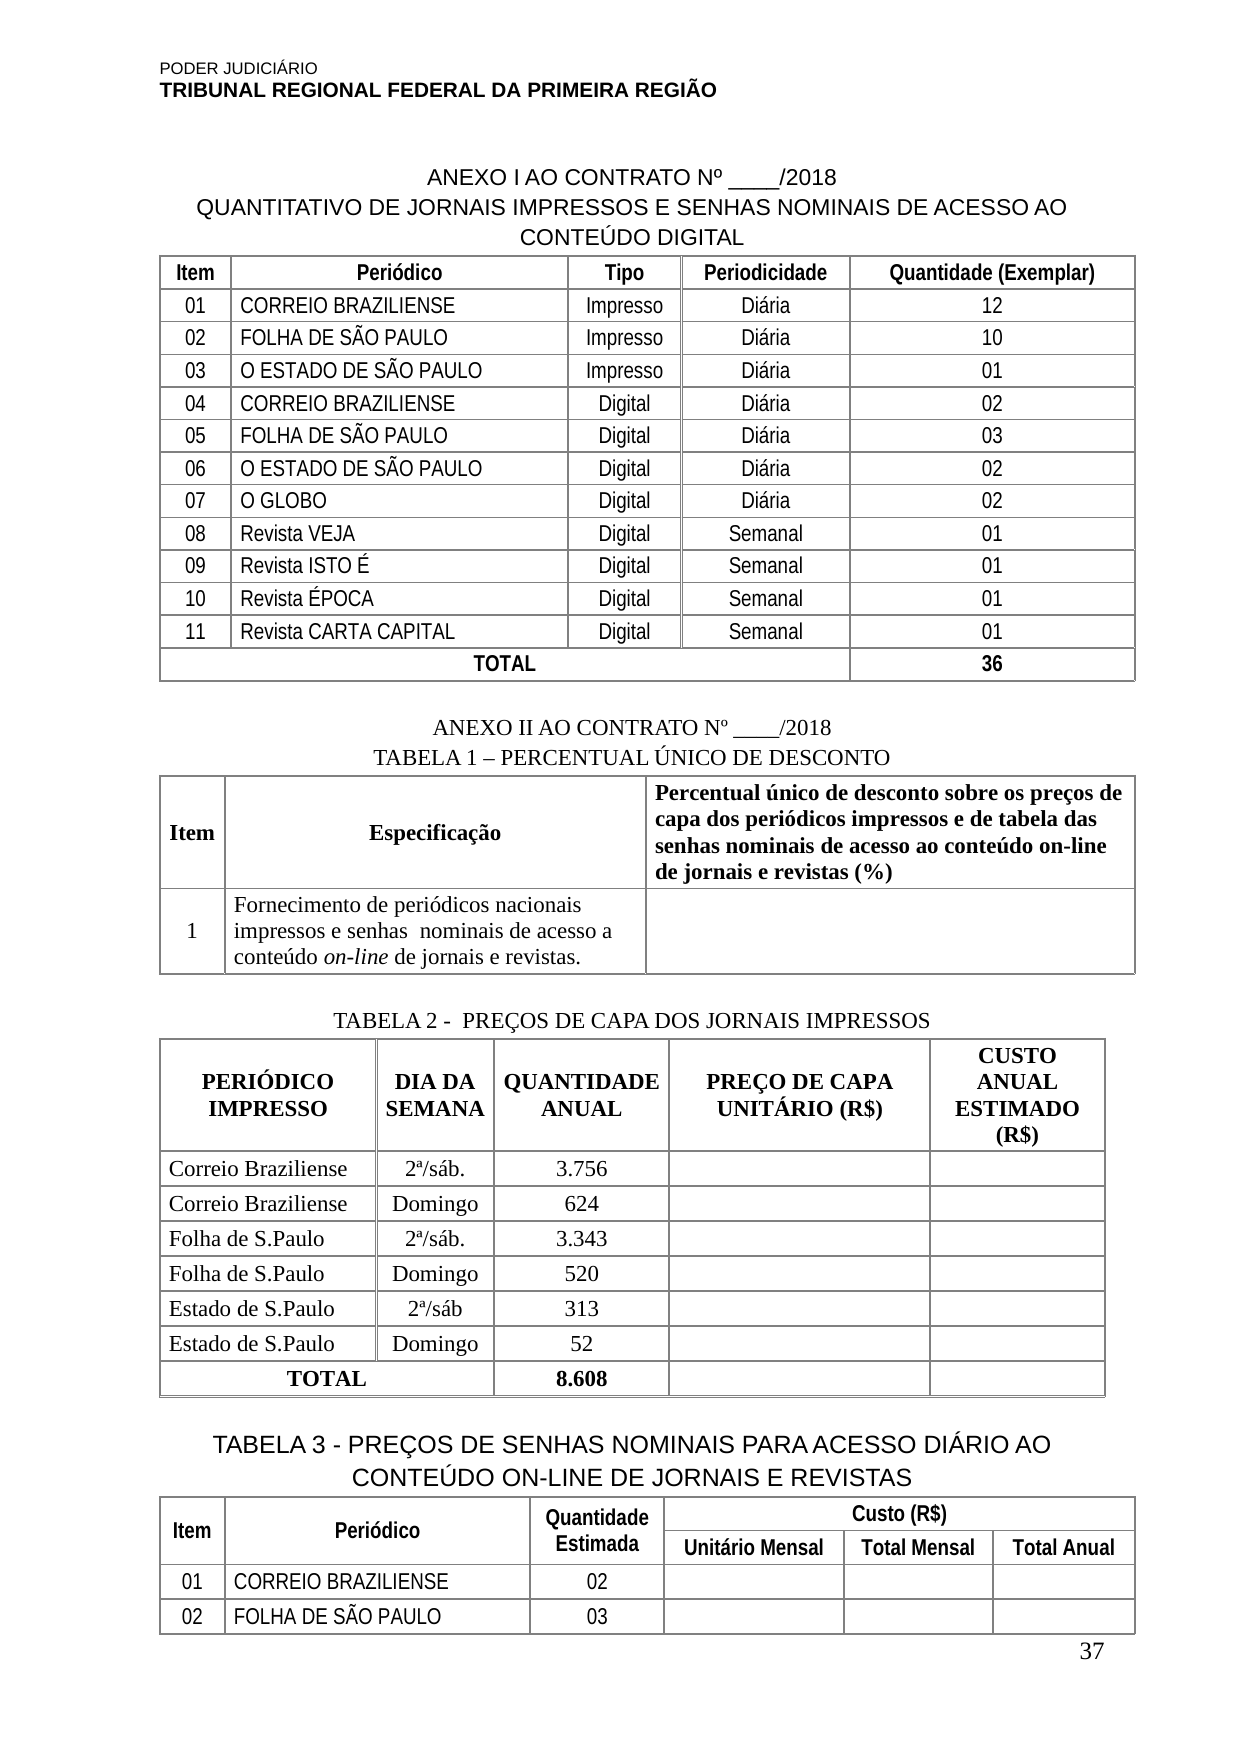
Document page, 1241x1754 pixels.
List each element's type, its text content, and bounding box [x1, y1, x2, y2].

table_cell Diária [683, 322, 849, 353]
table_cell Domingo [378, 1187, 493, 1220]
table_cell FOLHA DE SÃO PAULO [232, 420, 567, 451]
table_cell [931, 1362, 1104, 1395]
table_cell FOLHA DE SÃO PAULO [232, 322, 567, 353]
table_cell Diária [683, 420, 849, 451]
text TABELA 3 - PREÇOS DE SENHAS NOMINAIS PARA ACESSO DIÁRIO AO CONTEÚDO ON-LINE DE JORNAIS E REVISTAS [166, 1430, 1098, 1492]
table_cell Impresso [569, 290, 680, 321]
table_cell 01 [851, 355, 1134, 386]
table_cell 624 [495, 1187, 668, 1220]
table_cell Revista ÉPOCA [232, 583, 567, 614]
table_cell Revista CARTA CAPITAL [232, 616, 567, 647]
table_cell 520 [495, 1257, 668, 1290]
table_cell Fornecimento de periódicos nacionais impressos e senhas nominais de acesso a conteúdo on-line de jornais e revistas. [226, 889, 645, 973]
table_header Periodicidade [683, 257, 849, 288]
table_cell Semanal [683, 616, 849, 647]
table_cell Domingo [378, 1257, 493, 1290]
table_cell 10 [851, 322, 1134, 353]
table_cell 05 [161, 420, 230, 451]
table_cell 08 [161, 518, 230, 549]
table_cell 2ª/sáb [378, 1292, 493, 1325]
table_cell Revista ISTO É [232, 551, 567, 582]
table_cell 313 [495, 1292, 668, 1325]
table_cell 01 [851, 551, 1134, 582]
table_cell [670, 1362, 929, 1395]
table_cell [665, 1600, 843, 1633]
table_cell Correio Braziliense [161, 1187, 375, 1220]
table_cell 02 [531, 1565, 663, 1598]
table_header Periódico [232, 257, 567, 288]
table_cell 10 [161, 583, 230, 614]
table_header PERIÓDICO IMPRESSO [161, 1040, 375, 1150]
table_cell Total Anual [994, 1531, 1134, 1563]
table_cell 03 [161, 355, 230, 386]
text TABELA 1 – PERCENTUAL ÚNICO DE DESCONTO [166, 744, 1098, 771]
table_cell 11 [161, 616, 230, 647]
table_cell 02 [851, 485, 1134, 517]
table_cell CORREIO BRAZILIENSE [232, 290, 567, 321]
table_cell O ESTADO DE SÃO PAULO [232, 355, 567, 386]
table_cell [994, 1600, 1134, 1633]
table_cell 01 [851, 583, 1134, 614]
table_cell [670, 1327, 929, 1360]
table_cell 52 [495, 1327, 668, 1360]
table_cell 2ª/sáb. [378, 1222, 493, 1255]
table_cell [670, 1187, 929, 1220]
table_cell 12 [851, 290, 1134, 321]
table_cell 01 [161, 290, 230, 321]
table_cell 1 [161, 889, 224, 973]
table_header Custo (R$) [665, 1498, 1134, 1530]
table_header QUANTIDADE ANUAL [495, 1040, 668, 1150]
table_cell [931, 1222, 1104, 1255]
table_cell [665, 1565, 843, 1598]
table_cell 01 [851, 518, 1134, 549]
table_header Quantidade (Exemplar) [851, 257, 1134, 288]
table_cell Digital [569, 551, 680, 582]
table_header DIA DA SEMANA [378, 1040, 493, 1150]
table_header Item [161, 1498, 224, 1563]
table_cell 06 [161, 453, 230, 484]
table_cell 02 [161, 322, 230, 353]
table_cell 01 [161, 1565, 224, 1598]
table_header Tipo [569, 257, 680, 288]
table_cell Impresso [569, 322, 680, 353]
table_cell [931, 1257, 1104, 1290]
table_cell Correio Braziliense [161, 1152, 375, 1185]
table_header Percentual único de desconto sobre os preços de capa dos periódicos impressos e de tabela das senhas nominais de acesso ao conteúdo on-line de jornais e revistas (%) [647, 777, 1134, 887]
table_cell O ESTADO DE SÃO PAULO [232, 453, 567, 484]
table_cell [931, 1187, 1104, 1220]
table_cell Digital [569, 453, 680, 484]
table_cell 09 [161, 551, 230, 582]
table_cell O GLOBO [232, 485, 567, 517]
table_header CUSTO ANUAL ESTIMADO (R$) [931, 1040, 1104, 1150]
table_cell Unitário Mensal [665, 1531, 843, 1563]
table_cell Folha de S.Paulo [161, 1222, 375, 1255]
text TABELA 2 - PREÇOS DE CAPA DOS JORNAIS IMPRESSOS [166, 1007, 1098, 1034]
text ANEXO II AO CONTRATO Nº ____/2018 [166, 714, 1098, 741]
table_cell Revista VEJA [232, 518, 567, 549]
table_cell Diária [683, 355, 849, 386]
table_cell 07 [161, 485, 230, 517]
table_header Item [161, 777, 224, 887]
table_cell Domingo [378, 1327, 493, 1360]
table_cell Digital [569, 518, 680, 549]
table_cell [670, 1292, 929, 1325]
table_cell [845, 1565, 992, 1598]
table_cell 3.343 [495, 1222, 668, 1255]
table_cell Folha de S.Paulo [161, 1257, 375, 1290]
table_cell FOLHA DE SÃO PAULO [226, 1600, 529, 1633]
table_cell 36 [851, 649, 1134, 679]
table_cell Semanal [683, 518, 849, 549]
table_cell [931, 1152, 1104, 1185]
table_cell 2ª/sáb. [378, 1152, 493, 1185]
table_cell [994, 1565, 1134, 1598]
table_cell CORREIO BRAZILIENSE [232, 388, 567, 419]
table_cell [670, 1257, 929, 1290]
table_cell Impresso [569, 355, 680, 386]
table_cell TOTAL [161, 649, 849, 679]
table_cell Digital [569, 616, 680, 647]
table_cell 02 [851, 453, 1134, 484]
table_cell 04 [161, 388, 230, 419]
table_cell [931, 1327, 1104, 1360]
table_cell 3.756 [495, 1152, 668, 1185]
table_cell Total Mensal [845, 1531, 992, 1563]
table_cell Digital [569, 583, 680, 614]
table_cell Diária [683, 485, 849, 517]
table_cell Digital [569, 388, 680, 419]
table_cell 02 [161, 1600, 224, 1633]
table_header Periódico [226, 1498, 529, 1563]
table_cell 03 [851, 420, 1134, 451]
table_header Especificação [226, 777, 645, 887]
table_cell Digital [569, 485, 680, 517]
table_cell TOTAL [161, 1362, 493, 1395]
table_cell Diária [683, 290, 849, 321]
table_cell Diária [683, 388, 849, 419]
table_cell Estado de S.Paulo [161, 1327, 375, 1360]
text QUANTITATIVO DE JORNAIS IMPRESSOS E SENHAS NOMINAIS DE ACESSO AO CONTEÚDO DIGITAL [166, 194, 1098, 251]
table_cell CORREIO BRAZILIENSE [226, 1565, 529, 1598]
table_header Quantidade Estimada [531, 1498, 663, 1563]
table_cell 01 [851, 616, 1134, 647]
table_cell [647, 889, 1134, 973]
table_cell [931, 1292, 1104, 1325]
table_cell [670, 1222, 929, 1255]
table_header PREÇO DE CAPA UNITÁRIO (R$) [670, 1040, 929, 1150]
table_cell Semanal [683, 551, 849, 582]
table_cell Diária [683, 453, 849, 484]
table_cell Digital [569, 420, 680, 451]
table_cell Semanal [683, 583, 849, 614]
table_cell 02 [851, 388, 1134, 419]
table_cell Estado de S.Paulo [161, 1292, 375, 1325]
table_cell 8.608 [495, 1362, 668, 1395]
text ANEXO I AO CONTRATO Nº ____/2018 [166, 164, 1098, 190]
table_cell [845, 1600, 992, 1633]
table_cell 03 [531, 1600, 663, 1633]
table_header Item [161, 257, 230, 288]
table_cell [670, 1152, 929, 1185]
